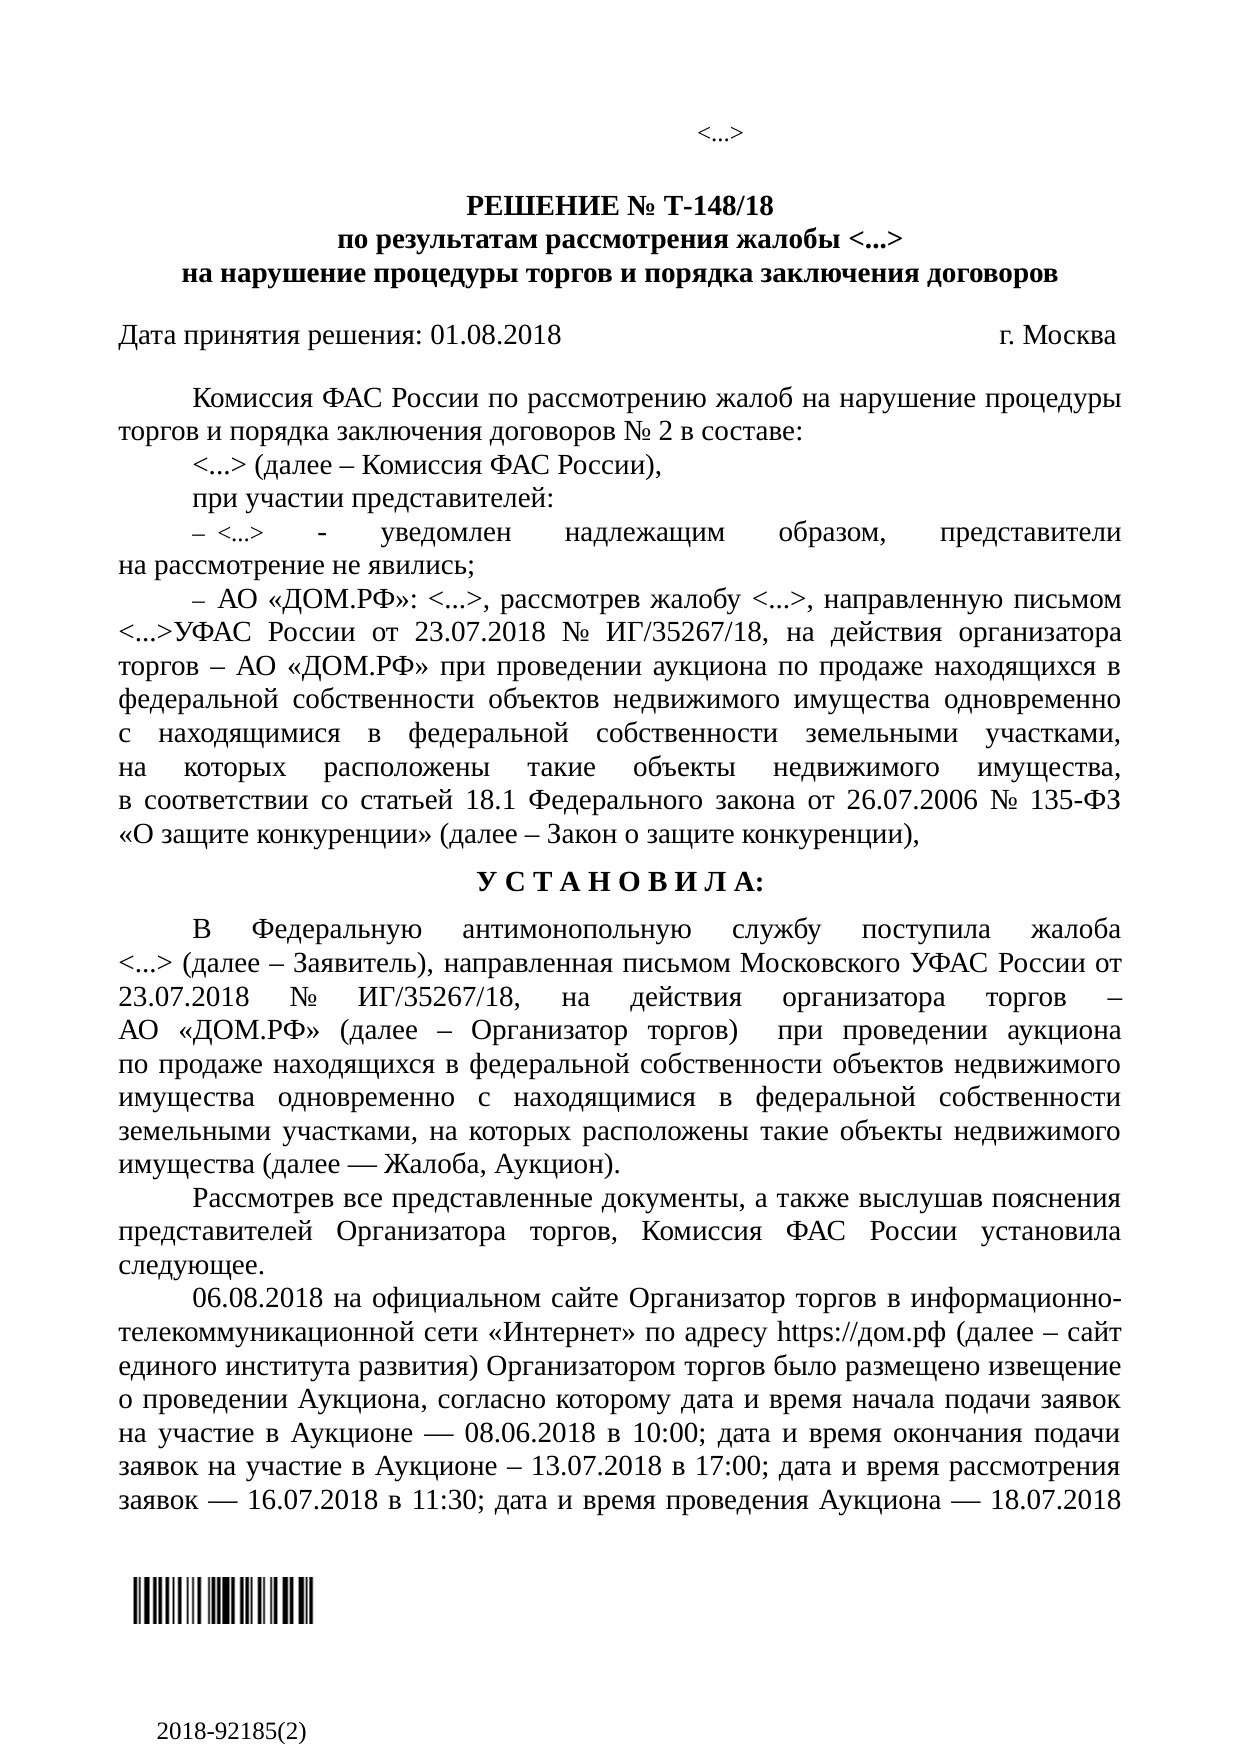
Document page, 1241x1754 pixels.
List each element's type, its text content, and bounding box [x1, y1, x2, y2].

text Комиссия ФАС России по рассмотрению жалоб на нарушение процедуры торгов и порядка заключения договоров № 2 в составе: [118, 380, 1122, 447]
text <...> [697, 118, 1122, 147]
text У С Т А Н О В И Л А: [118, 864, 1122, 897]
text – АО «ДОМ.РФ»: <...>, рассмотрев жалобу <...>, направленную письмом <...>УФАС России от 23.07.2018 № ИГ/35267/18, на действия организатора торгов – АО «ДОМ.РФ» при проведении аукциона по продаже находящихся в федеральной собственности объектов недвижимого имущества одновременно с находящимися в федеральной собственности земельными участками, на которых расположены такие объекты недвижимого имущества, в соответствии со статьей 18.1 Федерального закона от 26.07.2006 № 135-ФЗ «О защите конкуренции» (далее – Закон о защите конкуренции), [118, 581, 1122, 849]
text – <...> - уведомлен надлежащим образом, представители на рассмотрение не явились; [118, 514, 1122, 581]
picture [118, 1577, 331, 1624]
text Дата принятия решения: 01.08.2018 г. Москва [118, 317, 1122, 351]
text при участии представителей: [118, 480, 1122, 514]
text 06.08.2018 на официальном сайте Организатор торгов в информационно-телекоммуникационной сети «Интернет» по адресу https://дом.рф (далее – сайт единого института развития) Организатором торгов было размещено извещение о проведении Аукциона, согласно которому дата и время начала подачи заявок на участие в Аукционе — 08.06.2018 в 10:00; дата и время окончания подачи заявок на участие в Аукционе – 13.07.2018 в 17:00; дата и время рассмотрения заявок — 16.07.2018 в 11:30; дата и время проведения Аукциона — 18.07.2018 [118, 1281, 1122, 1515]
text РЕШЕНИЕ № Т-148/18 по результатам рассмотрения жалобы <...> на нарушение процедуры торгов и порядка заключения договоров [118, 188, 1122, 289]
text <...> (далее – Комиссия ФАС России), [118, 447, 1122, 480]
text В Федеральную антимонопольную службу поступила жалоба <...> (далее – Заявитель), направленная письмом Московского УФАС России от 23.07.2018 № ИГ/35267/18, на действия организатора торгов – АО «ДОМ.РФ» (далее – Организатор торгов) при проведении аукциона по продаже находящихся в федеральной собственности объектов недвижимого имущества одновременно с находящимися в федеральной собственности земельными участками, на которых расположены такие объекты недвижимого имущества (далее — Жалоба, Аукцион). [118, 912, 1122, 1180]
text Рассмотрев все представленные документы, а также выслушав пояснения представителей Организатора торгов, Комиссия ФАС России установила следующее. [118, 1180, 1122, 1281]
